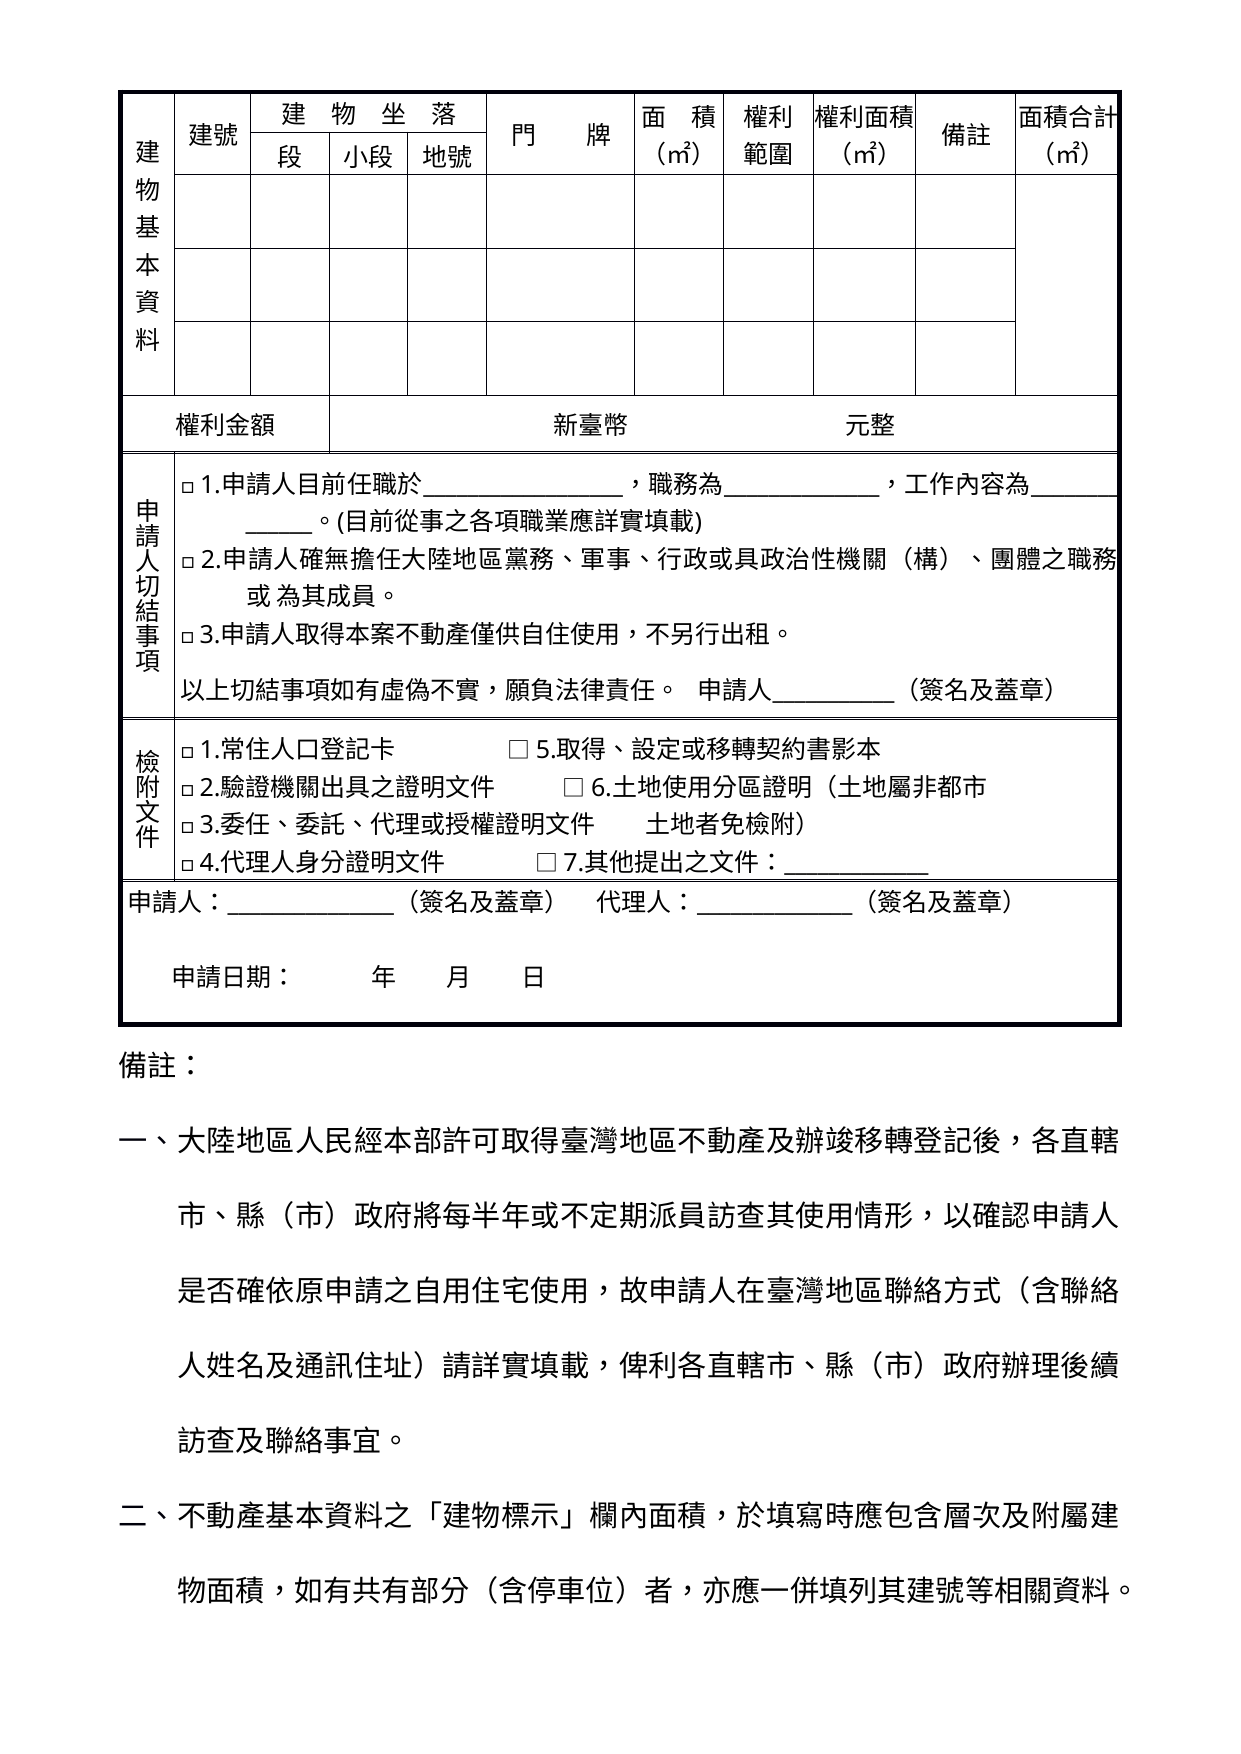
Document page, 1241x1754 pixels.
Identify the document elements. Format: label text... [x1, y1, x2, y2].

table_cell [916, 249, 1015, 321]
table_cell □ 1.常住人口登記卡 □ 5.取得、設定或移轉契約書影本 □ 2.驗證機關出具之證明文件 □ 6.土地使用分區證明（土地屬非都市 □ 3.委任、委託、代理或授權證明文件 土地者免檢附） □ 4.代理人身分證明文件 □ 7.其他提出之文件：_____________ [175, 720, 1117, 879]
table_cell 建物基本資料 [123, 94, 174, 395]
table_cell 面 積 （㎡） [635, 94, 723, 174]
table_cell [916, 175, 1015, 247]
table_cell [175, 322, 250, 395]
table_cell 門 牌 [487, 94, 634, 174]
table_cell [724, 175, 813, 247]
table_cell [1016, 175, 1117, 395]
table_cell 新臺幣 元整 [330, 396, 1117, 451]
table_cell □ 1.申請人目前任職於__________________，職務為______________，工作內容為______________。(目前從事之各項職業應詳實填載) □ 2.申請人確無擔任大陸地區黨務、軍事、行政或具政治性機關（構）、團體之職務或 為其成員。 □ 3.申請人取得本案不動產僅供自住使用，不另行出租。 以上切結事項如有虛偽不實，願負法律責任。 申請人___________（簽名及蓋章） [175, 454, 1117, 717]
table_cell [487, 322, 634, 395]
table_cell [724, 249, 813, 321]
table_cell [814, 249, 915, 321]
table_cell 申請人切結事項 [123, 454, 174, 717]
table_cell 權利 範圍 [724, 94, 813, 174]
table_cell 小段 [330, 133, 407, 174]
list 不動產基本資料之「建物標示」欄內面積，於填寫時應包含層次及附屬建物面積，如有共有部分（含停車位）者，亦應一併填列其建號等相關資料。 [118, 1477, 1122, 1627]
table_cell 面積合計 （㎡） [1016, 94, 1117, 174]
table_cell 段 [251, 133, 329, 174]
table_cell 建 物 坐 落 [251, 94, 486, 132]
table_cell [487, 249, 634, 321]
table_cell [724, 322, 813, 395]
table_cell 檢附文件 [123, 720, 174, 879]
text 備註： [118, 1027, 1122, 1102]
table_cell [330, 249, 407, 321]
list 大陸地區人民經本部許可取得臺灣地區不動產及辦竣移轉登記後，各直轄市、縣（市）政府將每半年或不定期派員訪查其使用情形，以確認申請人是否確依原申請之自用住宅使用，故申請人在臺灣地區聯絡方式（含聯絡人姓名及通訊住址）請詳實填載，俾利各直轄市、縣（市）政府辦理後續訪查及聯絡事宜。 [118, 1102, 1122, 1477]
table_cell [487, 175, 634, 247]
table_cell 建號 [175, 94, 250, 174]
table_cell [408, 175, 486, 247]
table_cell [635, 249, 723, 321]
table_cell 權利金額 [123, 396, 329, 451]
table_cell [408, 322, 486, 395]
table_cell 申請人：_______________（簽名及蓋章） 代理人：______________（簽名及蓋章） 申請日期： 年 月 日 [123, 882, 1117, 1022]
table_cell [635, 322, 723, 395]
table_cell [408, 249, 486, 321]
table_cell 權利面積（㎡） [814, 94, 915, 174]
table_cell [635, 175, 723, 247]
table_cell 地號 [408, 133, 486, 174]
table_cell [251, 175, 329, 247]
table_cell [175, 249, 250, 321]
table_cell [814, 322, 915, 395]
table_cell [175, 175, 250, 247]
table_cell [330, 175, 407, 247]
table_cell 備註 [916, 94, 1015, 174]
table_cell [251, 322, 329, 395]
table_cell [814, 175, 915, 247]
table_cell [916, 322, 1015, 395]
table_cell [330, 322, 407, 395]
table_cell [251, 249, 329, 321]
